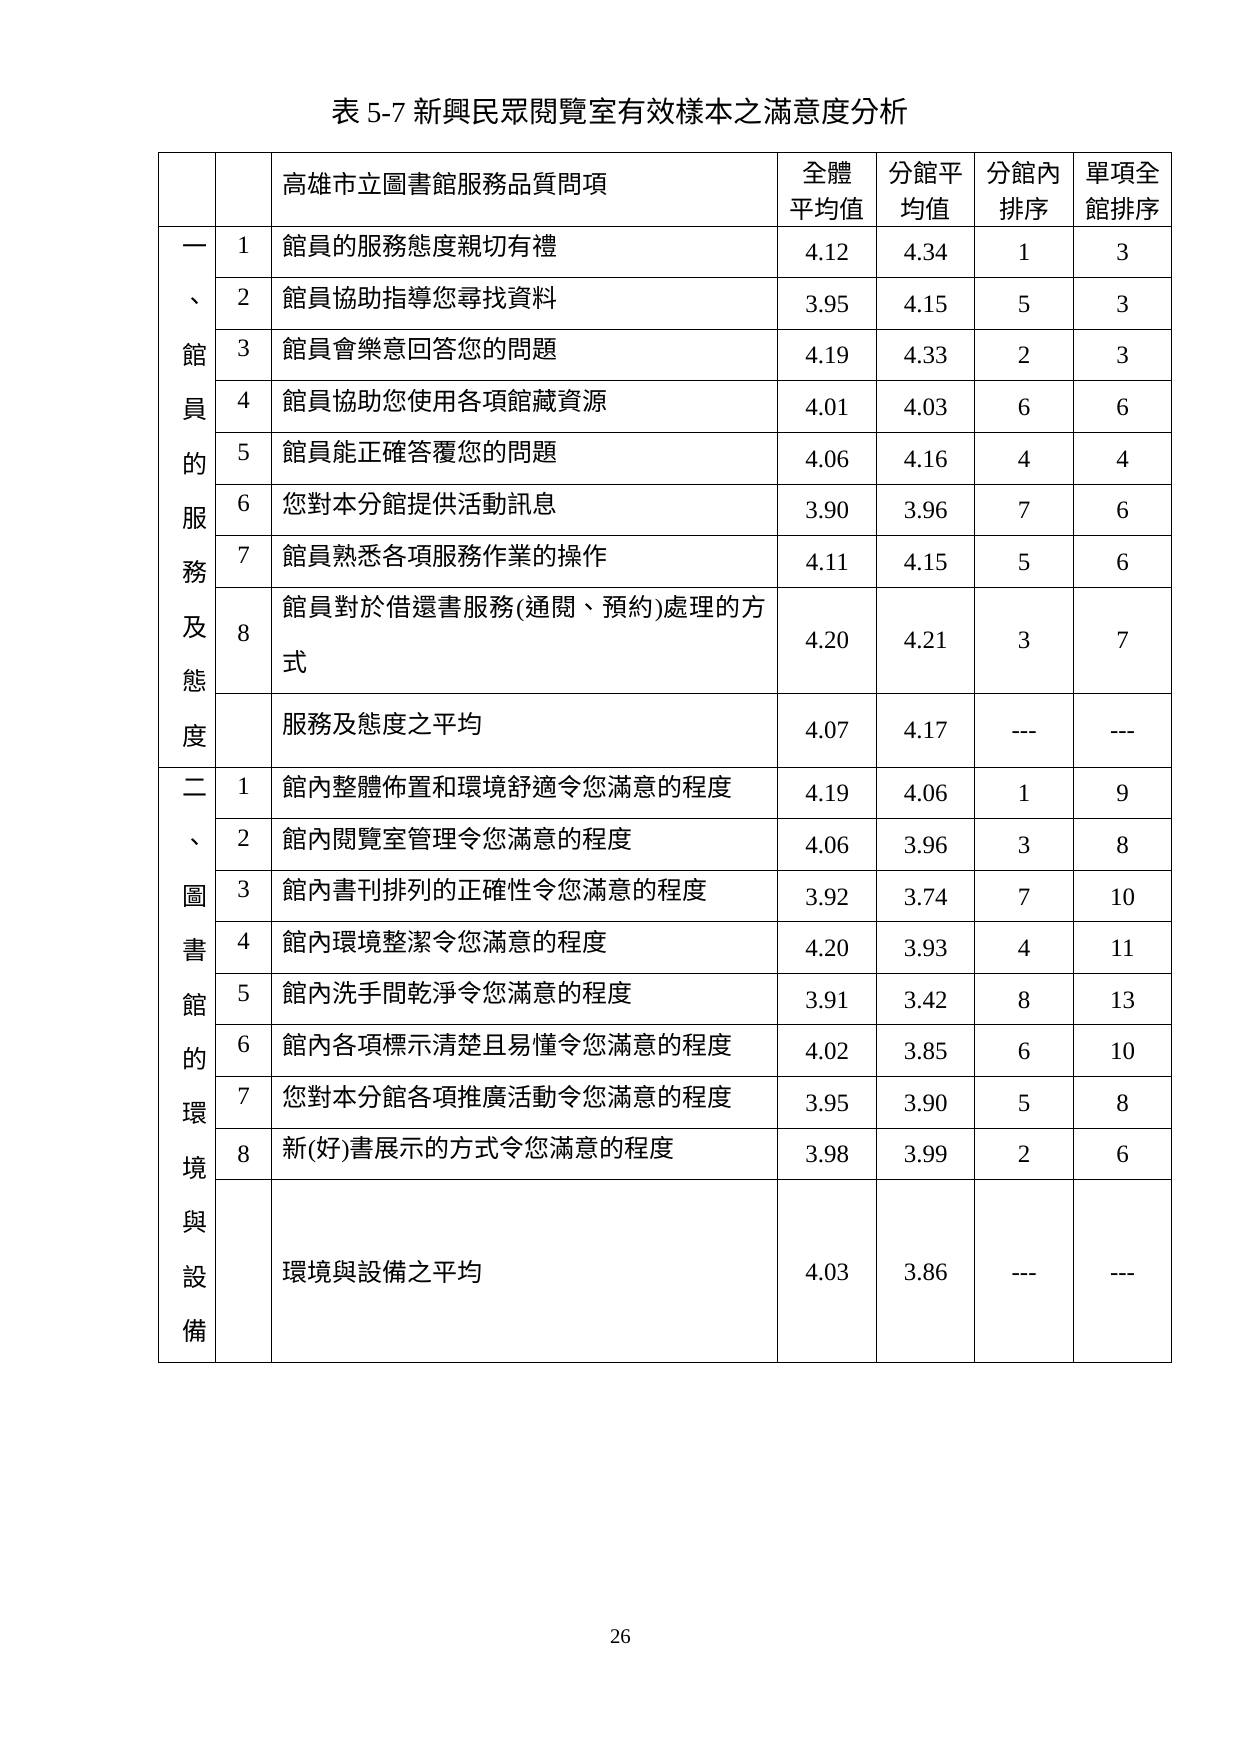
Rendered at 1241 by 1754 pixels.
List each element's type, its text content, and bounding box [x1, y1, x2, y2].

table_cell 環境與設備之平均 [272, 1180, 777, 1362]
table_cell 館內書刊排列的正確性令您滿意的程度 [272, 871, 777, 921]
table_cell 3.42 [877, 974, 974, 1024]
table_cell --- [975, 1180, 1073, 1362]
table_cell 6 [975, 1025, 1073, 1076]
table_cell 4.17 [877, 694, 974, 767]
table_cell 3.99 [877, 1129, 974, 1179]
table_cell 4.20 [778, 922, 876, 973]
table_cell 4.01 [778, 381, 876, 432]
table_cell 5 [975, 1077, 1073, 1127]
table_cell 4.07 [778, 694, 876, 767]
table_header 高雄市立圖書館服務品質問項 [272, 153, 777, 226]
table_cell [216, 1180, 271, 1362]
table_cell 1 [975, 227, 1073, 277]
table_cell 3.93 [877, 922, 974, 973]
table_cell 館員熟悉各項服務作業的操作 [272, 536, 777, 587]
table_cell 館員協助指導您尋找資料 [272, 278, 777, 329]
table_cell 2 [975, 330, 1073, 380]
table_header 單項全館排序 [1074, 153, 1171, 226]
table_cell --- [1074, 1180, 1171, 1362]
table_cell [216, 694, 271, 767]
table_cell 3.74 [877, 871, 974, 921]
table_header 全體 平均值 [778, 153, 876, 226]
table_cell 3.96 [877, 485, 974, 535]
table_cell 3 [975, 819, 1073, 870]
table_cell 3 [1074, 278, 1171, 329]
table_cell 3 [1074, 330, 1171, 380]
table_cell 6 [975, 381, 1073, 432]
table_cell 4.19 [778, 330, 876, 380]
table_cell 4.06 [877, 768, 974, 818]
table_cell 7 [1074, 588, 1171, 692]
table_cell 1 [216, 768, 271, 818]
table_cell 3.95 [778, 278, 876, 329]
table_cell 館內洗手間乾淨令您滿意的程度 [272, 974, 777, 1024]
table_cell 1 [216, 227, 271, 277]
table_cell 2 [216, 819, 271, 870]
table_cell 4.15 [877, 536, 974, 587]
table_cell 4 [1074, 433, 1171, 483]
table_cell 4.02 [778, 1025, 876, 1076]
table_cell 4.03 [877, 381, 974, 432]
table_cell 10 [1074, 1025, 1171, 1076]
table_cell 您對本分館各項推廣活動令您滿意的程度 [272, 1077, 777, 1127]
table_cell 3.96 [877, 819, 974, 870]
table_cell 8 [216, 588, 271, 692]
table_cell 二、圖書館的環境與設備 [159, 768, 215, 1362]
table_cell 3.95 [778, 1077, 876, 1127]
table_cell 3.90 [778, 485, 876, 535]
table_cell 4.16 [877, 433, 974, 483]
text 表5-7 新興民眾閱覽室有效樣本之滿意度分析 [148, 89, 1092, 131]
table_cell 館內環境整潔令您滿意的程度 [272, 922, 777, 973]
table_cell 館員能正確答覆您的問題 [272, 433, 777, 483]
table_cell 9 [1074, 768, 1171, 818]
table_cell 館員會樂意回答您的問題 [272, 330, 777, 380]
table_cell 6 [1074, 381, 1171, 432]
table_cell 3.86 [877, 1180, 974, 1362]
table_cell 3.90 [877, 1077, 974, 1127]
table_cell 4.11 [778, 536, 876, 587]
table_cell 5 [216, 974, 271, 1024]
table_cell 8 [975, 974, 1073, 1024]
table_cell 4.15 [877, 278, 974, 329]
table_cell 6 [1074, 1129, 1171, 1179]
table_header [159, 153, 215, 226]
table_cell 3.98 [778, 1129, 876, 1179]
table_header [216, 153, 271, 226]
table_cell 3.91 [778, 974, 876, 1024]
table_cell 8 [216, 1129, 271, 1179]
table_cell 6 [1074, 485, 1171, 535]
table_cell 3.85 [877, 1025, 974, 1076]
table_cell 4.19 [778, 768, 876, 818]
table_cell 3 [216, 330, 271, 380]
table_cell 3.92 [778, 871, 876, 921]
table_cell 10 [1074, 871, 1171, 921]
table_cell 2 [216, 278, 271, 329]
table_cell 5 [216, 433, 271, 483]
table_cell 2 [975, 1129, 1073, 1179]
table_cell 您對本分館提供活動訊息 [272, 485, 777, 535]
table_cell --- [1074, 694, 1171, 767]
table_cell 4.33 [877, 330, 974, 380]
table_cell 6 [216, 1025, 271, 1076]
table_cell 7 [216, 1077, 271, 1127]
table_cell 8 [1074, 819, 1171, 870]
table_cell 6 [1074, 536, 1171, 587]
table_cell 13 [1074, 974, 1171, 1024]
table_cell --- [975, 694, 1073, 767]
table_cell 6 [216, 485, 271, 535]
table_cell 館員協助您使用各項館藏資源 [272, 381, 777, 432]
table_cell 7 [975, 871, 1073, 921]
table_cell 4.12 [778, 227, 876, 277]
table_cell 5 [975, 278, 1073, 329]
table_cell 館員對於借還書服務(通閱、預約)處理的方式 [272, 588, 777, 692]
table_cell 館內整體佈置和環境舒適令您滿意的程度 [272, 768, 777, 818]
table_cell 服務及態度之平均 [272, 694, 777, 767]
table_header 分館平均值 [877, 153, 974, 226]
table_cell 館內閱覽室管理令您滿意的程度 [272, 819, 777, 870]
table_cell 4 [975, 433, 1073, 483]
table_cell 4.06 [778, 819, 876, 870]
table_cell 新(好)書展示的方式令您滿意的程度 [272, 1129, 777, 1179]
table_cell 館內各項標示清楚且易懂令您滿意的程度 [272, 1025, 777, 1076]
table_cell 1 [975, 768, 1073, 818]
table_cell 4 [216, 922, 271, 973]
table_cell 7 [975, 485, 1073, 535]
table_cell 館員的服務態度親切有禮 [272, 227, 777, 277]
table_cell 4.20 [778, 588, 876, 692]
table_cell 5 [975, 536, 1073, 587]
table_cell 3 [1074, 227, 1171, 277]
table_cell 4 [975, 922, 1073, 973]
table_cell 3 [216, 871, 271, 921]
table_cell 11 [1074, 922, 1171, 973]
table_cell 3 [975, 588, 1073, 692]
table_header 分館內 排序 [975, 153, 1073, 226]
table_cell 4.34 [877, 227, 974, 277]
table_cell 4 [216, 381, 271, 432]
table_cell 7 [216, 536, 271, 587]
table_cell 4.21 [877, 588, 974, 692]
table_cell 一、館員的服務及態度 [159, 227, 215, 767]
table_cell 8 [1074, 1077, 1171, 1127]
table_cell 4.06 [778, 433, 876, 483]
table_cell 4.03 [778, 1180, 876, 1362]
